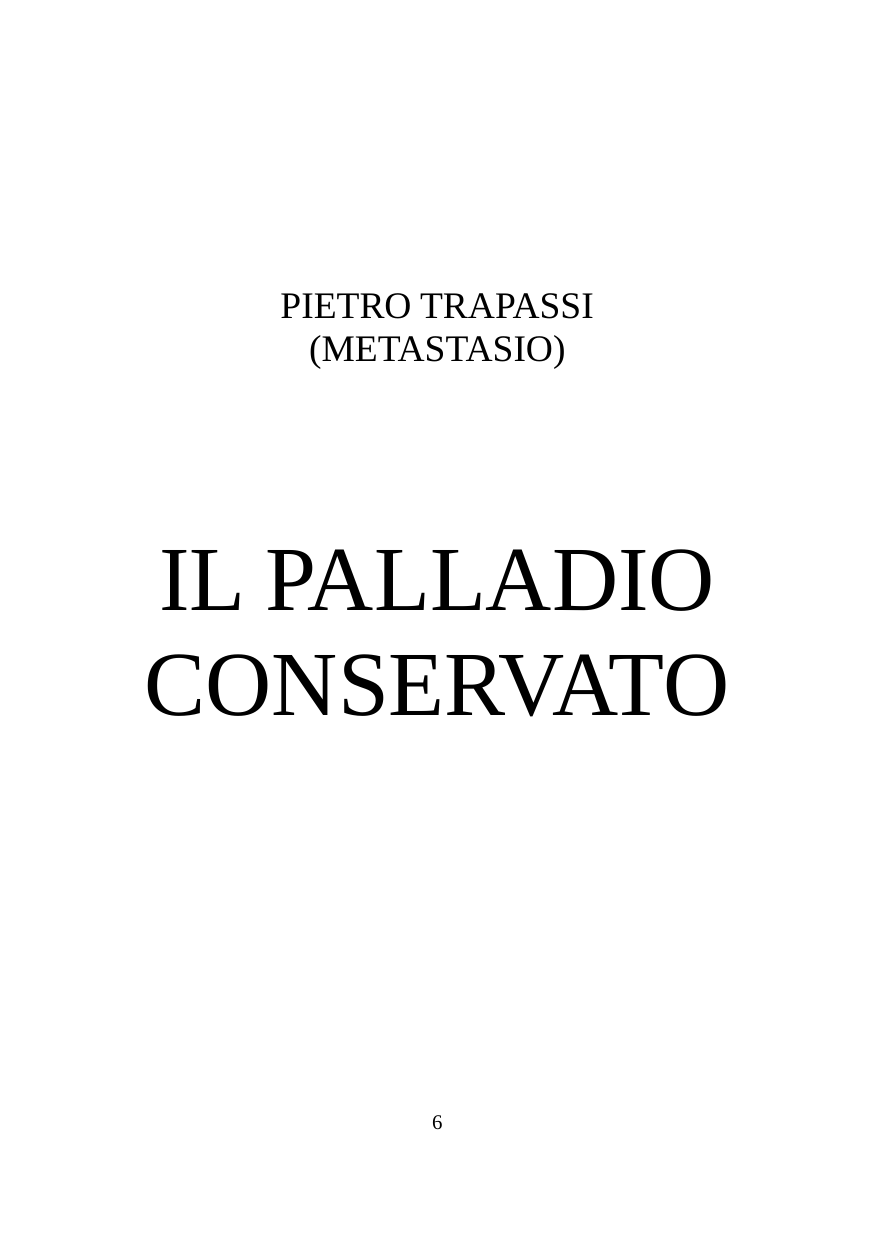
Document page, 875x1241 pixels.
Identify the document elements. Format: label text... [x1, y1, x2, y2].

subtitle IL PALLADIO CONSERVATO [106, 524, 768, 735]
text PIETRO TRAPASSI (METASTASIO) [106, 283, 768, 369]
